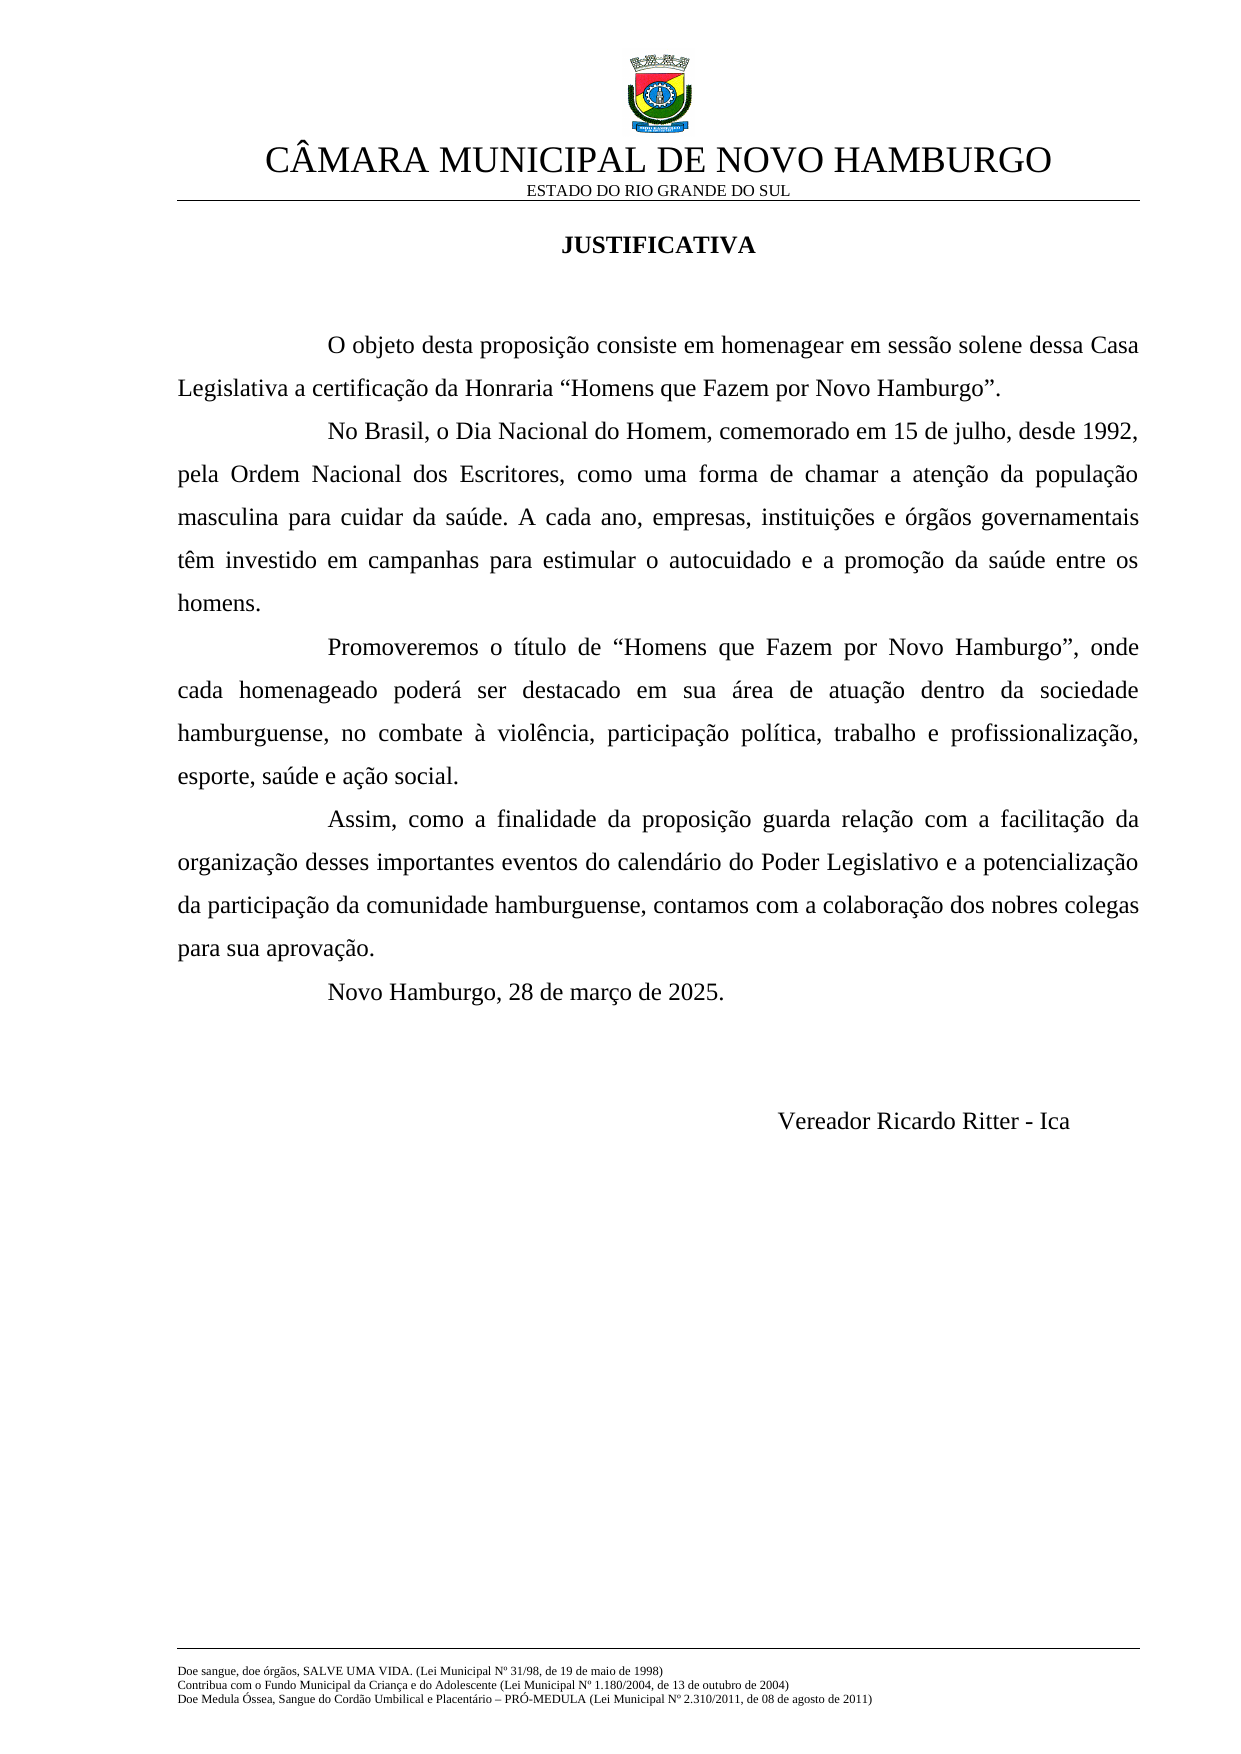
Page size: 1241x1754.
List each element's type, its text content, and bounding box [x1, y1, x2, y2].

text Assim, como a finalidade da proposição guarda relação com a facilitação da organização desses importantes eventos do calendário do Poder Legislativo e a potencialização da participação da comunidade hamburguense, contamos com a colaboração dos nobres colegas para sua aprovação. [177, 804, 1140, 962]
text JUSTIFICATIVA [177, 230, 1140, 259]
text Vereador Ricardo Ritter - Ica [177, 1106, 1140, 1135]
text O objeto desta proposição consiste em homenagear em sessão solene dessa Casa Legislativa a certificação da Honraria “Homens que Fazem por Novo Hamburgo”. [177, 330, 1140, 402]
text Novo Hamburgo, 28 de março de 2025. [177, 977, 1140, 1005]
text Promoveremos o título de “Homens que Fazem por Novo Hamburgo”, onde cada homenageado poderá ser destacado em sua área de atuação dentro da sociedade hamburguense, no combate à violência, participação política, trabalho e profissionalização, esporte, saúde e ação social. [177, 632, 1140, 790]
picture [622, 48, 695, 137]
text No Brasil, o Dia Nacional do Homem, comemorado em 15 de julho, desde 1992, pela Ordem Nacional dos Escritores, como uma forma de chamar a atenção da população masculina para cuidar da saúde. A cada ano, empresas, instituições e órgãos governamentais têm investido em campanhas para estimular o autocuidado e a promoção da saúde entre os homens. [177, 416, 1140, 617]
